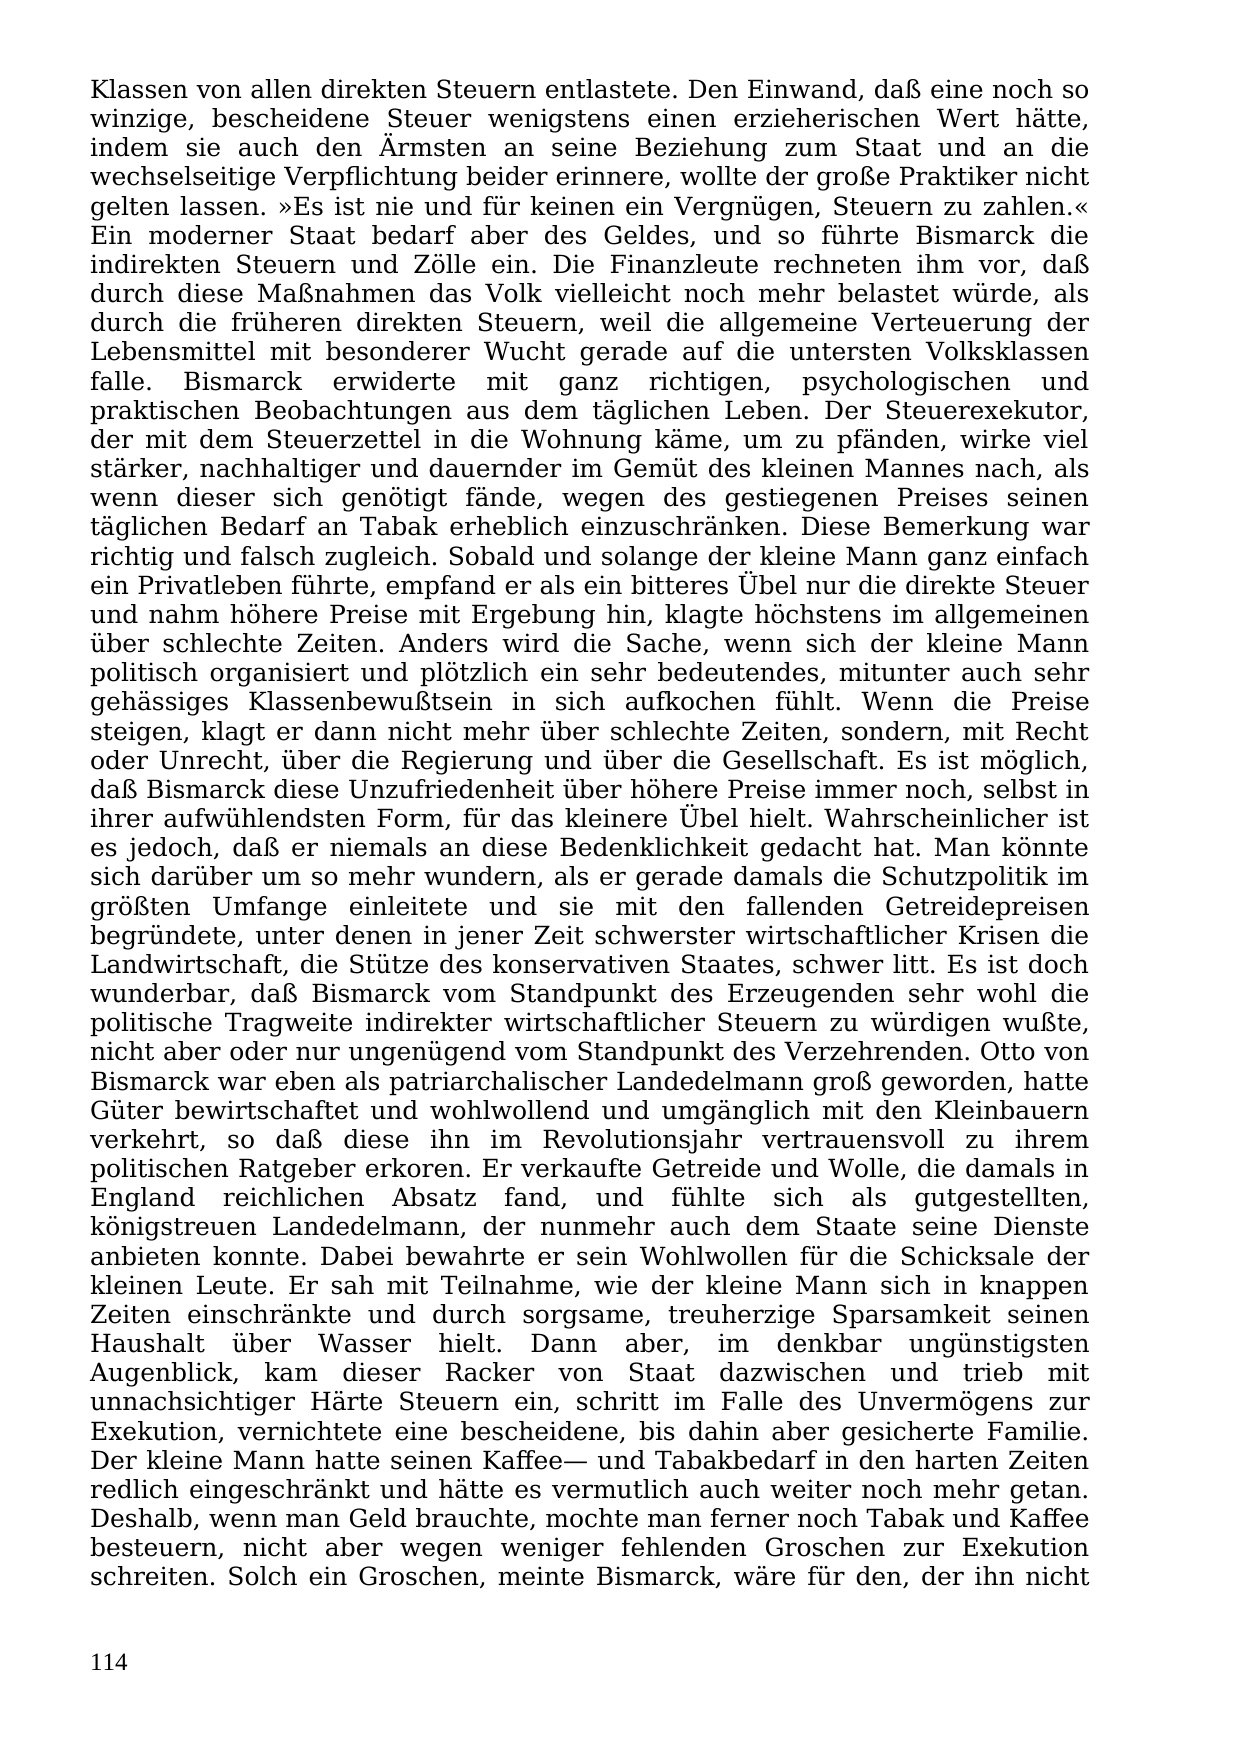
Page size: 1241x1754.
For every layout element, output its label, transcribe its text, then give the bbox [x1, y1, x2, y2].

text Klassen von allen direkten Steuern entlastete. Den Einwand, daß eine noch so winzige, bescheidene Steuer wenigstens einen erzieherischen Wert hätte, indem sie auch den Ärmsten an seine Beziehung zum Staat und an die wechselseitige Verpflichtung beider erinnere, wollte der große Praktiker nicht gelten lassen. »Es ist nie und für keinen ein Vergnügen, Steuern zu zahlen.« Ein moderner Staat bedarf aber des Geldes, und so führte Bismarck die indirekten Steuern und Zölle ein. Die Finanzleute rechneten ihm vor, daß durch diese Maßnahmen das Volk vielleicht noch mehr belastet würde, als durch die früheren direkten Steuern, weil die allgemeine Verteuerung der Lebensmittel mit besonderer Wucht gerade auf die untersten Volksklassen falle. Bismarck erwiderte mit ganz richtigen, psychologischen und praktischen Beobachtungen aus dem täglichen Leben. Der Steuerexekutor, der mit dem Steuerzettel in die Wohnung käme, um zu pfänden, wirke viel stärker, nachhaltiger und dauernder im Gemüt des kleinen Mannes nach, als wenn dieser sich genötigt fände, wegen des gestiegenen Preises seinen täglichen Bedarf an Tabak erheblich einzuschränken. Diese Bemerkung war richtig und falsch zugleich. Sobald und solange der kleine Mann ganz einfach ein Privatleben führte, empfand er als ein bitteres Übel nur die direkte Steuer und nahm höhere Preise mit Ergebung hin, klagte höchstens im allgemeinen über schlechte Zeiten. Anders wird die Sache, wenn sich der kleine Mann politisch organisiert und plötzlich ein sehr bedeutendes, mitunter auch sehr gehässiges Klassenbewußtsein in sich aufkochen fühlt. Wenn die Preise steigen, klagt er dann nicht mehr über schlechte Zeiten, sondern, mit Recht oder Unrecht, über die Regierung und über die Gesellschaft. Es ist möglich, daß Bismarck diese Unzufriedenheit über höhere Preise immer noch, selbst in ihrer aufwühlendsten Form, für das kleinere Übel hielt. Wahrscheinlicher ist es jedoch, daß er niemals an diese Bedenklichkeit gedacht hat. Man könnte sich darüber um so mehr wundern, als er gerade damals die Schutzpolitik im größten Umfange einleitete und sie mit den fallenden Getreidepreisen begründete, unter denen in jener Zeit schwerster wirtschaftlicher Krisen die Landwirtschaft, die Stütze des konservativen Staates, schwer litt. Es ist doch wunderbar, daß Bismarck vom Standpunkt des Erzeugenden sehr wohl die politische Tragweite indirekter wirtschaftlicher Steuern zu würdigen wußte, nicht aber oder nur ungenügend vom Standpunkt des Verzehrenden. Otto von Bismarck war eben als patriarchalischer Landedelmann groß geworden, hatte Güter bewirtschaftet und wohlwollend und umgänglich mit den Kleinbauern verkehrt, so daß diese ihn im Revolutionsjahr vertrauensvoll zu ihrem politischen Ratgeber erkoren. Er verkaufte Getreide und Wolle, die damals in England reichlichen Absatz fand, und fühlte sich als gutgestellten, königstreuen Landedelmann, der nunmehr auch dem Staate seine Dienste anbieten konnte. Dabei bewahrte er sein Wohlwollen für die Schicksale der kleinen Leute. Er sah mit Teilnahme, wie der kleine Mann sich in knappen Zeiten einschränkte und durch sorgsame, treuherzige Sparsamkeit seinen Haushalt über Wasser hielt. Dann aber, im denkbar ungünstigsten Augenblick, kam dieser Racker von Staat dazwischen und trieb mit unnachsichtiger Härte Steuern ein, schritt im Falle des Unvermögens zur Exekution, vernichtete eine bescheidene, bis dahin aber gesicherte Familie. Der kleine Mann hatte seinen Kaffee— und Tabakbedarf in den harten Zeiten redlich eingeschränkt und hätte es vermutlich auch weiter noch mehr getan. Deshalb, wenn man Geld brauchte, mochte man ferner noch Tabak und Kaffee besteuern, nicht aber wegen weniger fehlenden Groschen zur Exekution schreiten. Solch ein Groschen, meinte Bismarck, wäre für den, der ihn nicht [90, 75, 1091, 1592]
